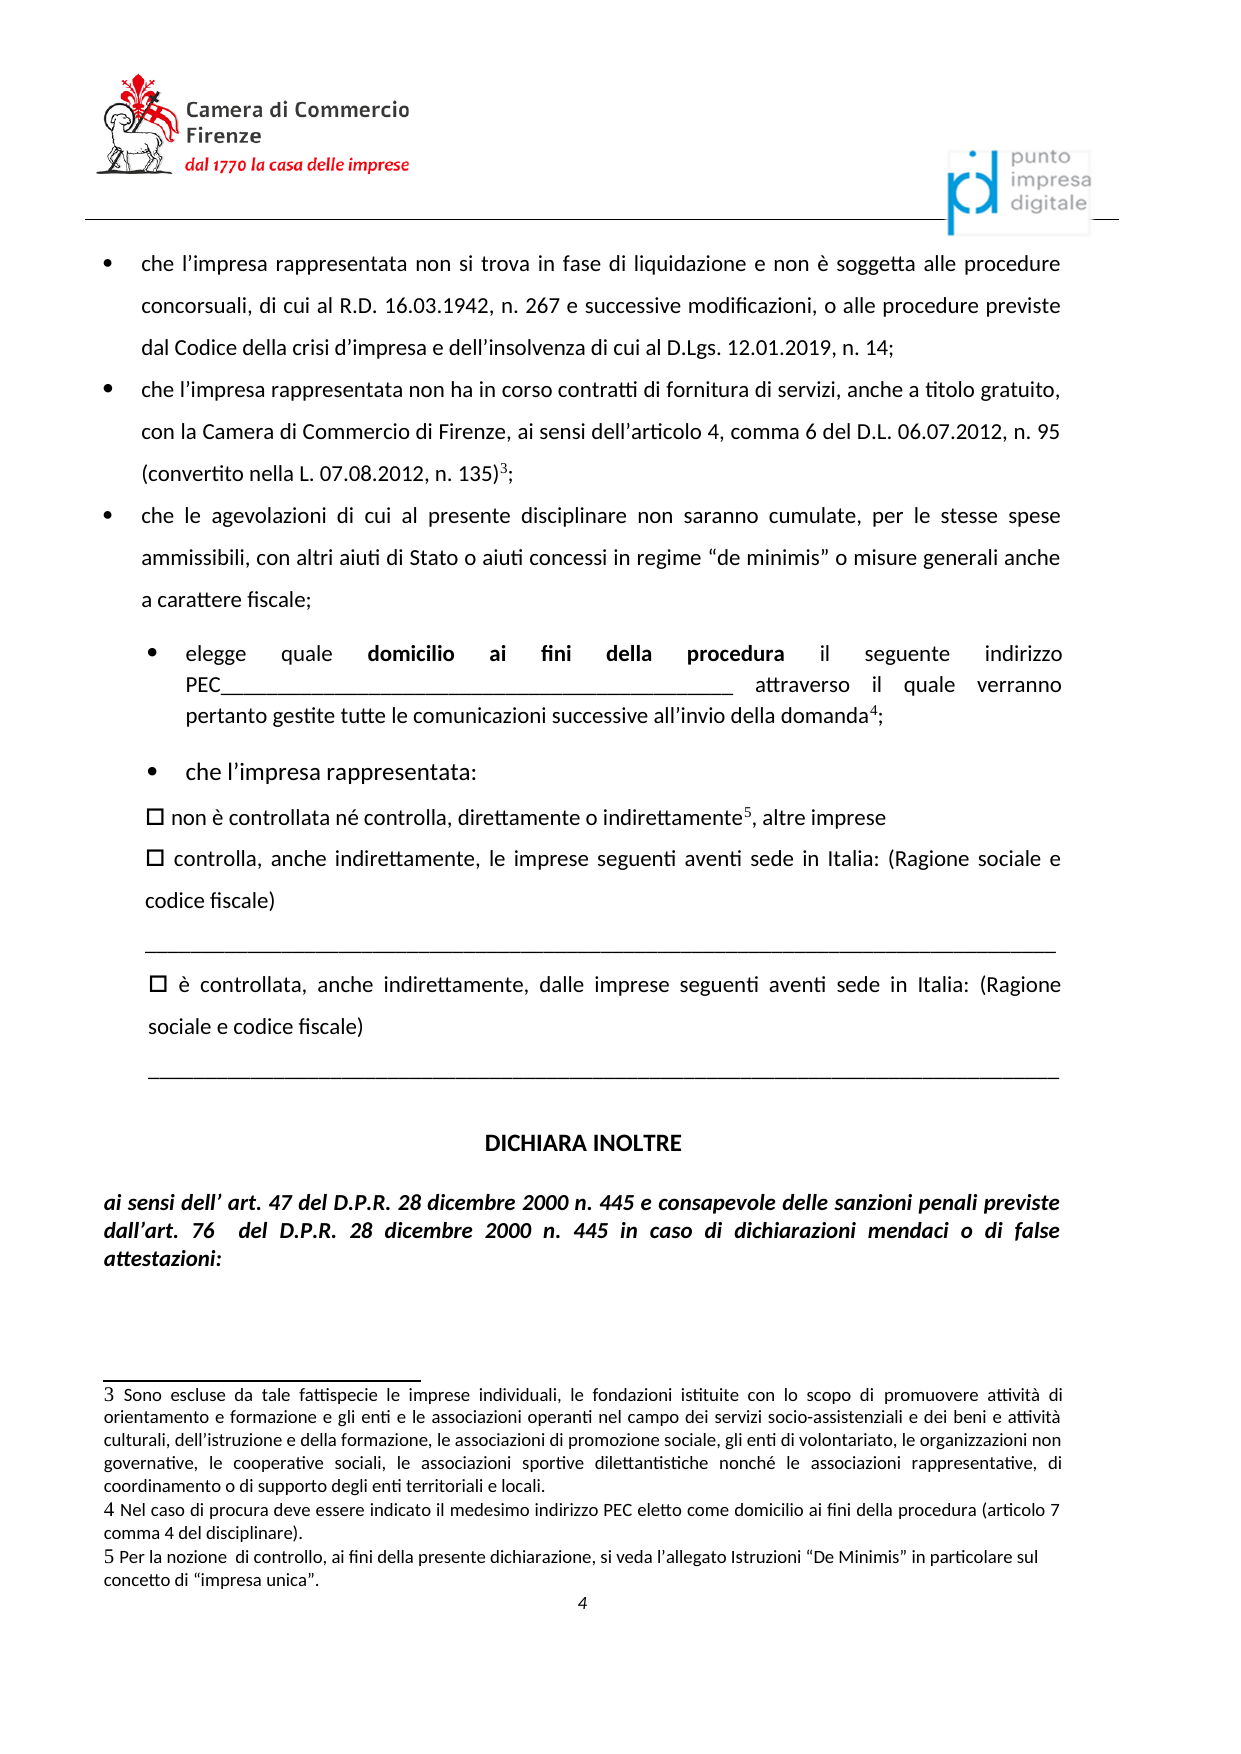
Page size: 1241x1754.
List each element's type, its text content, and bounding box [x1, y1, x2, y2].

list che l’impresa rappresentata non si trova in fase di liquidazione e non è soggetta alle procedure concorsuali, di cui al R.D. 16.03.1942, n. 267 e successive modificazioni, o alle procedure previste dal Codice della crisi d’impresa e dell’insolvenza di cui al D.Lgs. 12.01.2019, n. 14; [103, 249, 1063, 361]
text Per la nozione di controllo, ai fini della presente dichiarazione, si veda l’allegato Istruzioni “De Minimis” in particolare sul concetto di “impresa unica”. [103, 1544, 1063, 1591]
list che l’impresa rappresentata non ha in corso contratti di fornitura di servizi, anche a titolo gratuito, con la Camera di Commercio di Firenze, ai sensi dell’articolo 4, comma 6 del D.L. 06.07.2012, n. 95 (convertito nella L. 07.08.2012, n. 135); [103, 375, 1063, 487]
text ________________________________________________________________________________ [145, 928, 1063, 957]
text ai sensi dell’ art. 47 del D.P.R. 28 dicembre 2000 n. 445 e consapevole delle sanzioni penali previste dall’art. 76 del D.P.R. 28 dicembre 2000 n. 445 in caso di dichiarazioni mendaci o di false attestazioni: [103, 1188, 1063, 1272]
text  non è controllata né controlla, direttamente o indirettamente, altre imprese [145, 803, 1063, 831]
list che le agevolazioni di cui al presente disciplinare non saranno cumulate, per le stesse spese ammissibili, con altri aiuti di Stato o aiuti concessi in regime “de minimis” o misure generali anche a carattere fiscale; [103, 501, 1063, 613]
text  è controllata, anche indirettamente, dalle imprese seguenti aventi sede in Italia: (Ragione sociale e codice fiscale) [148, 971, 1063, 1041]
text DICHIARA INOLTRE [103, 1127, 1063, 1157]
text ________________________________________________________________________________ [148, 1054, 1063, 1082]
list Nel caso di procura deve essere indicato il medesimo indirizzo PEC eletto come domicilio ai fini della procedura (articolo 7 comma 4 del disciplinare). [103, 1497, 1063, 1544]
text  controlla, anche indirettamente, le imprese seguenti aventi sede in Italia: (Ragione sociale e codice fiscale) [145, 844, 1063, 914]
list Sono escluse da tale fattispecie le imprese individuali, le fondazioni istituite con lo scopo di promuovere attività di orientamento e formazione e gli enti e le associazioni operanti nel campo dei servizi socio-assistenziali e dei beni e attività culturali, dell’istruzione e della formazione, le associazioni di promozione sociale, gli enti di volontariato, le organizzazioni non governative, le cooperative sociali, le associazioni sportive dilettantistiche nonché le associazioni rappresentative, di coordinamento o di supporto degli enti territoriali e locali. [103, 1381, 1063, 1497]
list elegge quale domicilio ai fini della procedura il seguente indirizzo PEC_____________________________________________ attraverso il quale verranno pertanto gestite tutte le comunicazioni successive all’invio della domanda; [148, 639, 1063, 729]
list che l’impresa rappresentata: [148, 757, 1063, 787]
